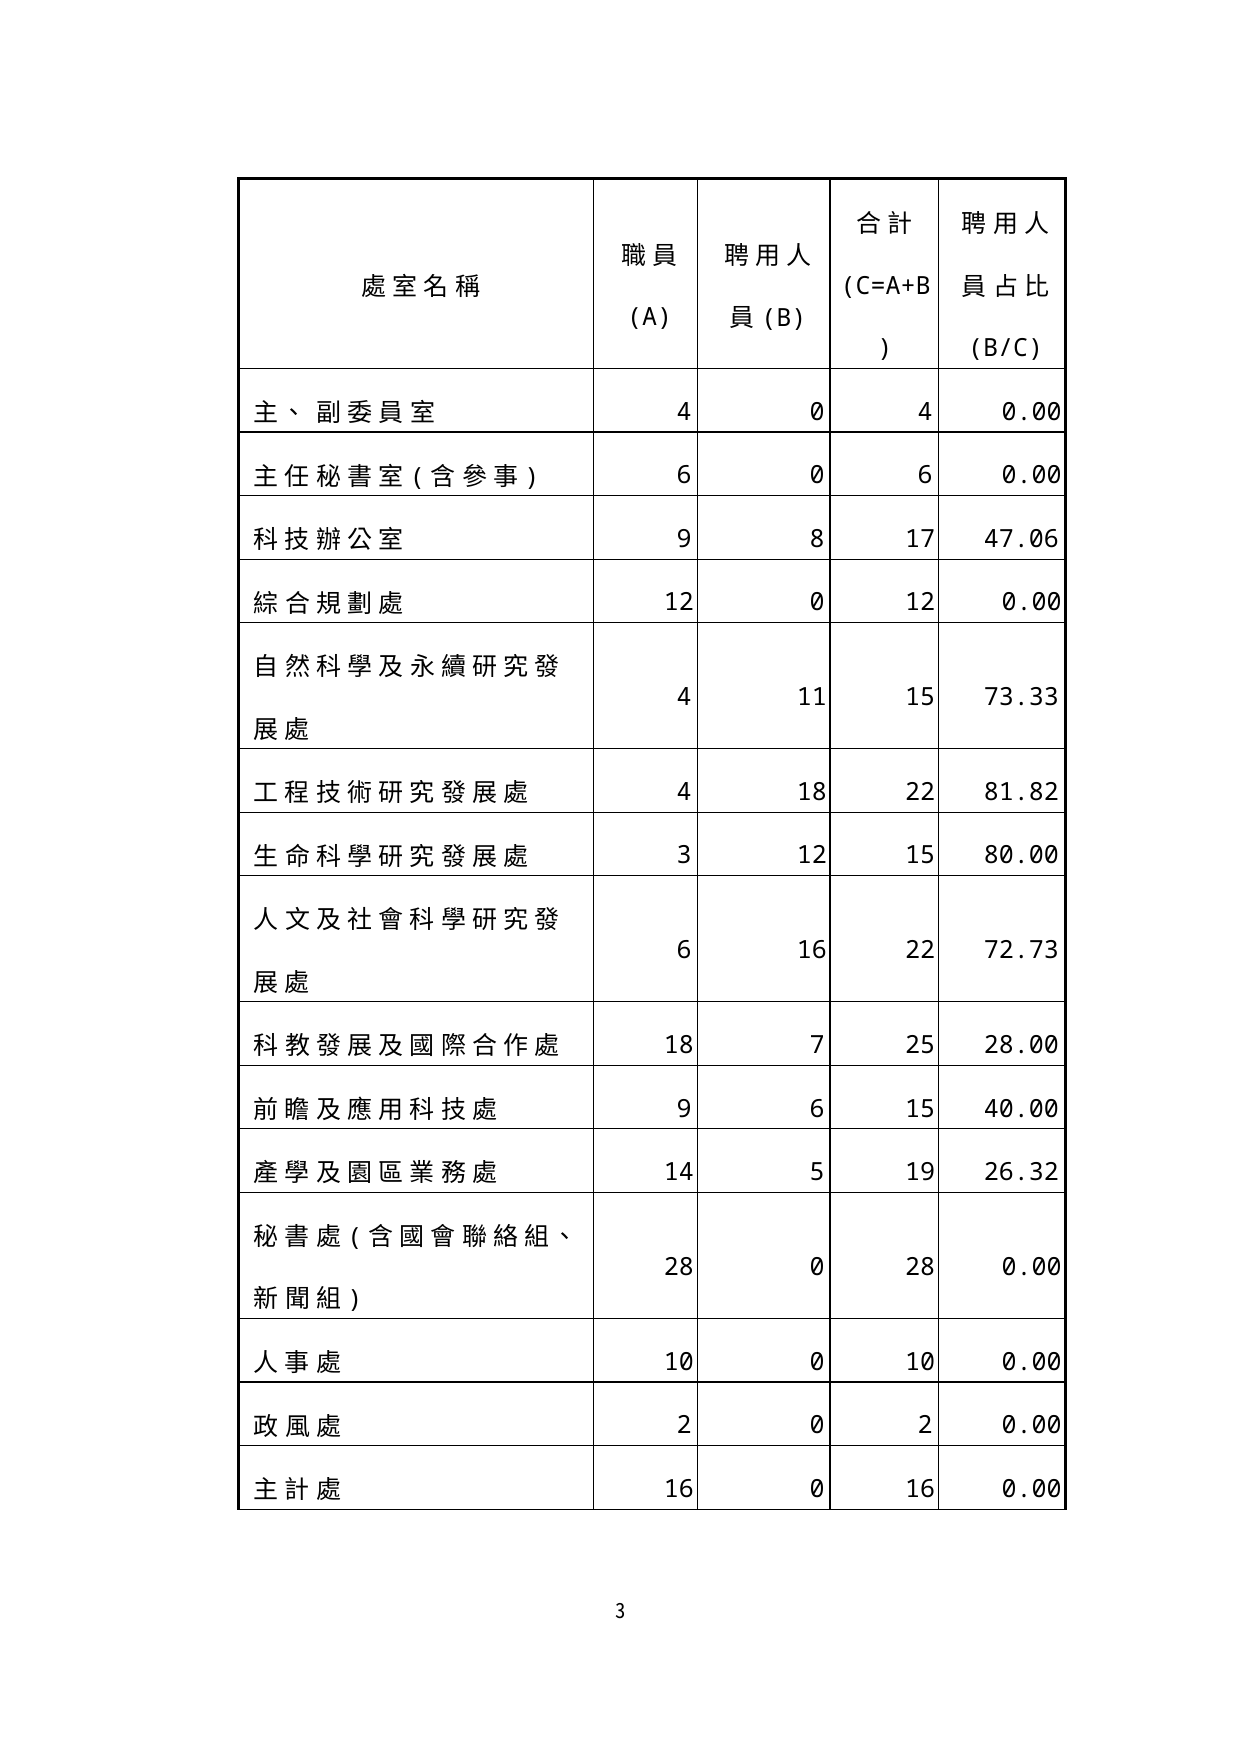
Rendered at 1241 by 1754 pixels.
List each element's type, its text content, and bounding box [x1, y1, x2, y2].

table_cell 人事處 [240, 1319, 593, 1381]
table_cell 7 [698, 1002, 829, 1065]
table_cell 主計處 [240, 1446, 593, 1508]
table_cell 主任秘書室(含參事) [240, 433, 593, 495]
table_cell 0 [698, 369, 829, 431]
table_cell 3 [594, 813, 697, 875]
table_cell 2 [831, 1383, 938, 1445]
table_cell 0 [698, 1193, 829, 1318]
table_cell 11 [698, 623, 829, 748]
table_cell 28 [594, 1193, 697, 1318]
table_cell 0 [698, 1319, 829, 1381]
table_cell 22 [831, 749, 938, 812]
table_cell 秘書處(含國會聯絡組、新聞組) [240, 1193, 593, 1318]
table_cell 0.00 [939, 369, 1064, 431]
table_cell 80.00 [939, 813, 1064, 875]
table_cell 前瞻及應用科技處 [240, 1066, 593, 1128]
table_cell 科教發展及國際合作處 [240, 1002, 593, 1065]
table_cell 73.33 [939, 623, 1064, 748]
table_cell 生命科學研究發展處 [240, 813, 593, 875]
table_cell 10 [594, 1319, 697, 1381]
table_cell 2 [594, 1383, 697, 1445]
table_header 處室名稱 [240, 180, 593, 368]
table_cell 4 [831, 369, 938, 431]
table_cell 12 [594, 560, 697, 622]
table_cell 0.00 [939, 1193, 1064, 1318]
table_cell 40.00 [939, 1066, 1064, 1128]
table_cell 10 [831, 1319, 938, 1381]
table_cell 81.82 [939, 749, 1064, 812]
table_cell 4 [594, 369, 697, 431]
table_cell 17 [831, 496, 938, 558]
table_cell 15 [831, 813, 938, 875]
table_cell 6 [594, 433, 697, 495]
table_cell 16 [594, 1446, 697, 1508]
table_cell 主、副委員室 [240, 369, 593, 431]
table_cell 9 [594, 1066, 697, 1128]
table_cell 政風處 [240, 1383, 593, 1445]
table_cell 0.00 [939, 1383, 1064, 1445]
table_cell 0 [698, 433, 829, 495]
table_cell 28 [831, 1193, 938, 1318]
table_header 聘用人員占比(B/C) [939, 180, 1064, 368]
table_cell 19 [831, 1129, 938, 1192]
table_cell 產學及園區業務處 [240, 1129, 593, 1192]
table_cell 6 [698, 1066, 829, 1128]
table_cell 綜合規劃處 [240, 560, 593, 622]
table_cell 4 [594, 749, 697, 812]
table_cell 8 [698, 496, 829, 558]
table_cell 72.73 [939, 876, 1064, 1001]
table_header 合計(C=A+B) [831, 180, 938, 368]
table_cell 22 [831, 876, 938, 1001]
table_cell 14 [594, 1129, 697, 1192]
table_cell 16 [698, 876, 829, 1001]
table_cell 28.00 [939, 1002, 1064, 1065]
table_cell 0 [698, 1383, 829, 1445]
table_cell 工程技術研究發展處 [240, 749, 593, 812]
table_cell 9 [594, 496, 697, 558]
table_cell 0.00 [939, 433, 1064, 495]
table_cell 科技辦公室 [240, 496, 593, 558]
table_cell 12 [831, 560, 938, 622]
table_cell 15 [831, 1066, 938, 1128]
table_cell 0 [698, 1446, 829, 1508]
table_cell 25 [831, 1002, 938, 1065]
table_cell 4 [594, 623, 697, 748]
table_cell 6 [594, 876, 697, 1001]
table_cell 0 [698, 560, 829, 622]
table_cell 18 [698, 749, 829, 812]
table_cell 0.00 [939, 1446, 1064, 1508]
table_cell 47.06 [939, 496, 1064, 558]
table_cell 自然科學及永續研究發展處 [240, 623, 593, 748]
table_cell 0.00 [939, 560, 1064, 622]
table_header 聘用人員(B) [698, 180, 829, 368]
table_cell 人文及社會科學研究發展處 [240, 876, 593, 1001]
table_cell 0.00 [939, 1319, 1064, 1381]
table_cell 16 [831, 1446, 938, 1508]
table_cell 18 [594, 1002, 697, 1065]
table_cell 12 [698, 813, 829, 875]
table_cell 5 [698, 1129, 829, 1192]
table_cell 6 [831, 433, 938, 495]
table_cell 15 [831, 623, 938, 748]
table_header 職員(A) [594, 180, 697, 368]
table_cell 26.32 [939, 1129, 1064, 1192]
